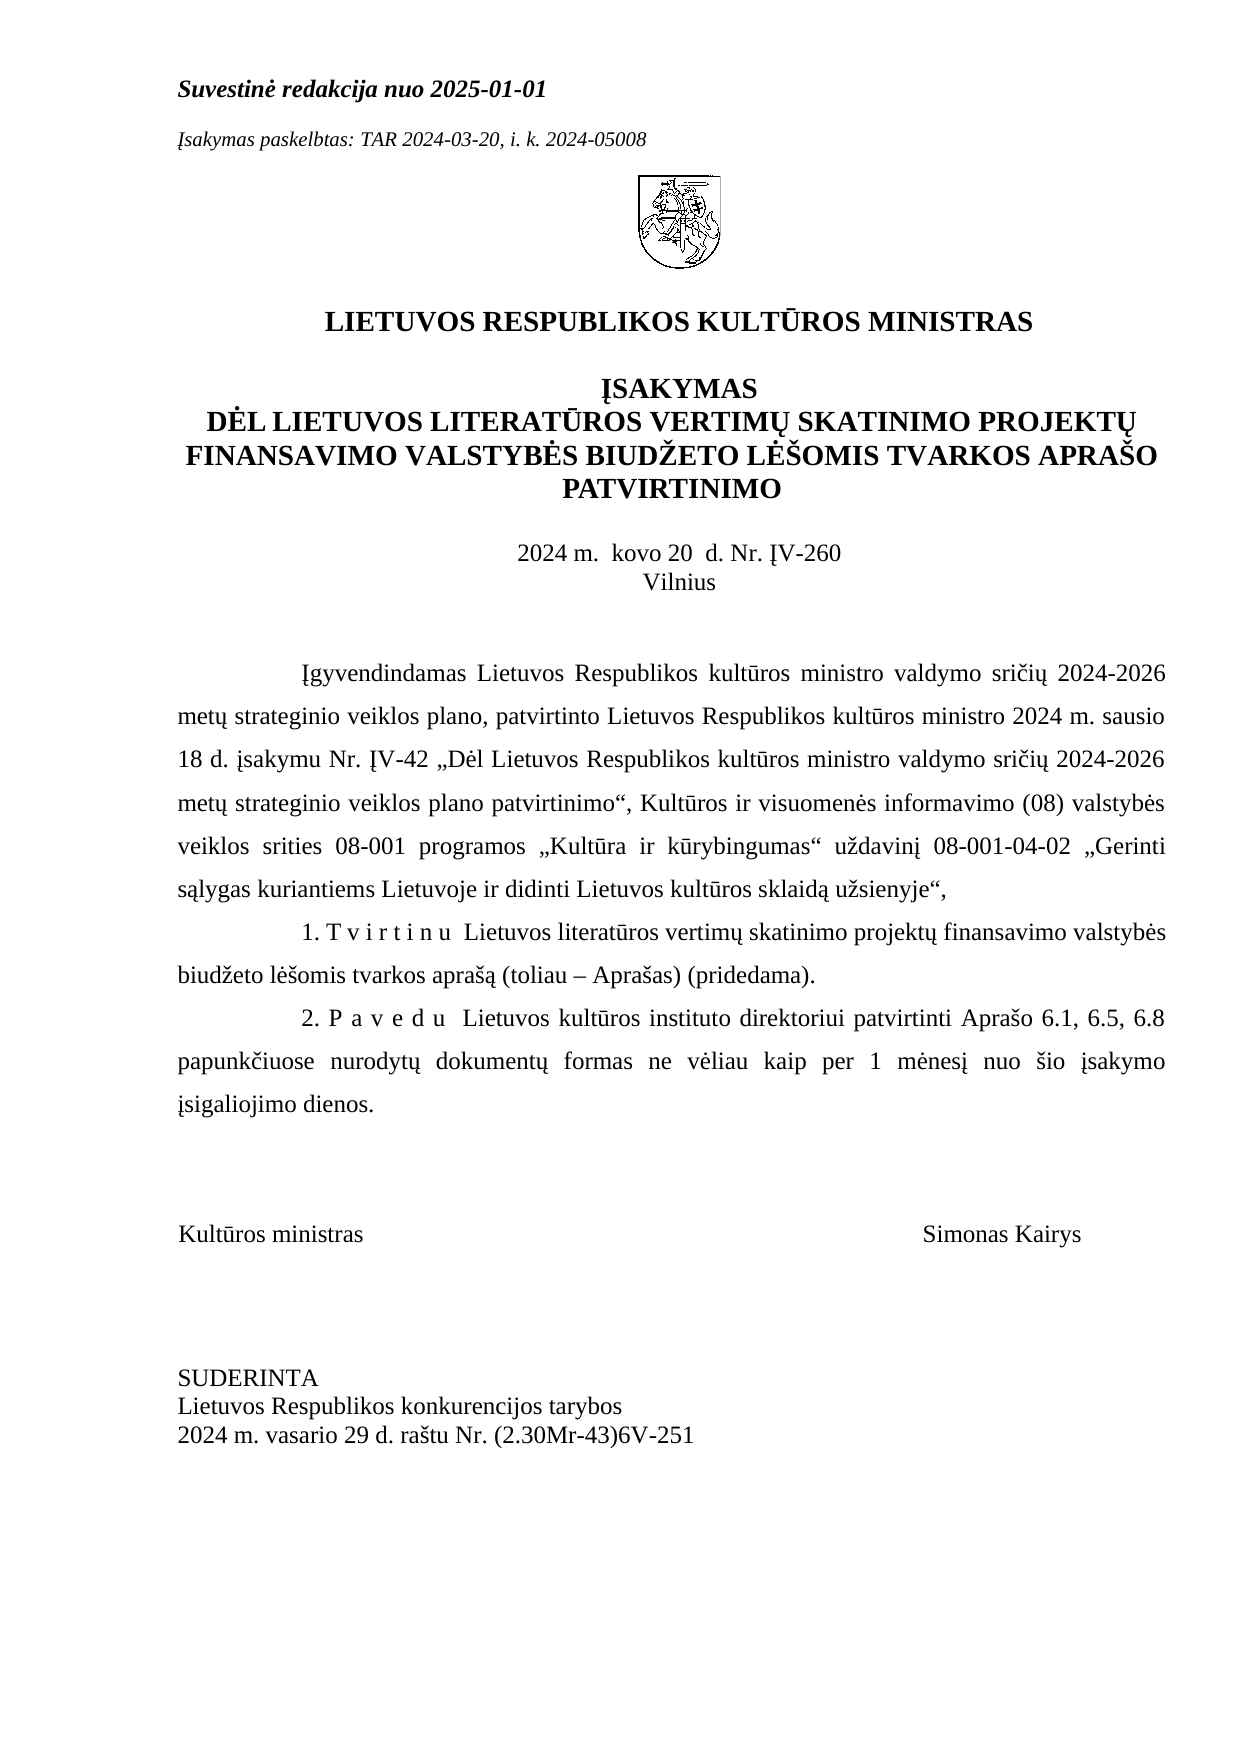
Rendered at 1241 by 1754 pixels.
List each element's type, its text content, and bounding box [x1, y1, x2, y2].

text LIETUVOS RESPUBLIKOS KULTŪROS MINISTRAS [177, 304, 1181, 337]
text 1. T v i r t i n u Lietuvos literatūros vertimų skatinimo projektų finansavimo valstybės biudžeto lėšomis tvarkos aprašą (toliau – Aprašas) (pridedama). [177, 917, 1166, 989]
text Įgyvendindamas Lietuvos Respublikos kultūros ministro valdymo sričių 2024-2026 metų strateginio veiklos plano, patvirtinto Lietuvos Respublikos kultūros ministro 2024 m. sausio 18 d. įsakymu Nr. ĮV-42 „Dėl Lietuvos Respublikos kultūros ministro valdymo sričių 2024-2026 metų strateginio veiklos plano patvirtinimo“, Kultūros ir visuomenės informavimo (08) valstybės veiklos srities 08-001 programos „Kultūra ir kūrybingumas“ uždavinį 08-001-04-02 „Gerinti sąlygas kuriantiems Lietuvoje ir didinti Lietuvos kultūros sklaidą užsienyje“, [177, 658, 1166, 903]
text SUDERINTA [177, 1363, 1181, 1391]
text Kultūros ministras Simonas Kairys [178, 1219, 1181, 1248]
text ĮSAKYMAS [177, 371, 1181, 404]
text Suvestinė redakcija nuo 2025-01-01 [177, 74, 1181, 103]
text 2024 m. vasario 29 d. raštu Nr. (2.30Mr-43)6V-251 [177, 1420, 1181, 1449]
text Lietuvos Respublikos konkurencijos tarybos [177, 1391, 1181, 1420]
text Įsakymas paskelbtas: TAR 2024-03-20, i. k. 2024-05008 [177, 127, 1181, 151]
text DĖL LIETUVOS LITERATŪROS VERTIMŲ SKATINIMO PROJEKTŲ FINANSAVIMO VALSTYBĖS BIUDŽETO LĖŠOMIS TVARKOS APRAŠO PATVIRTINIMO [177, 404, 1167, 505]
text 2024 m. kovo 20 d. Nr. ĮV-260 [177, 538, 1181, 567]
text Vilnius [177, 567, 1181, 596]
text 2. P a v e d u Lietuvos kultūros instituto direktoriui patvirtinti Aprašo 6.1, 6.5, 6.8 papunkčiuose nurodytų dokumentų formas ne vėliau kaip per 1 mėnesį nuo šio įsakymo įsigaliojimo dienos. [177, 1003, 1166, 1118]
